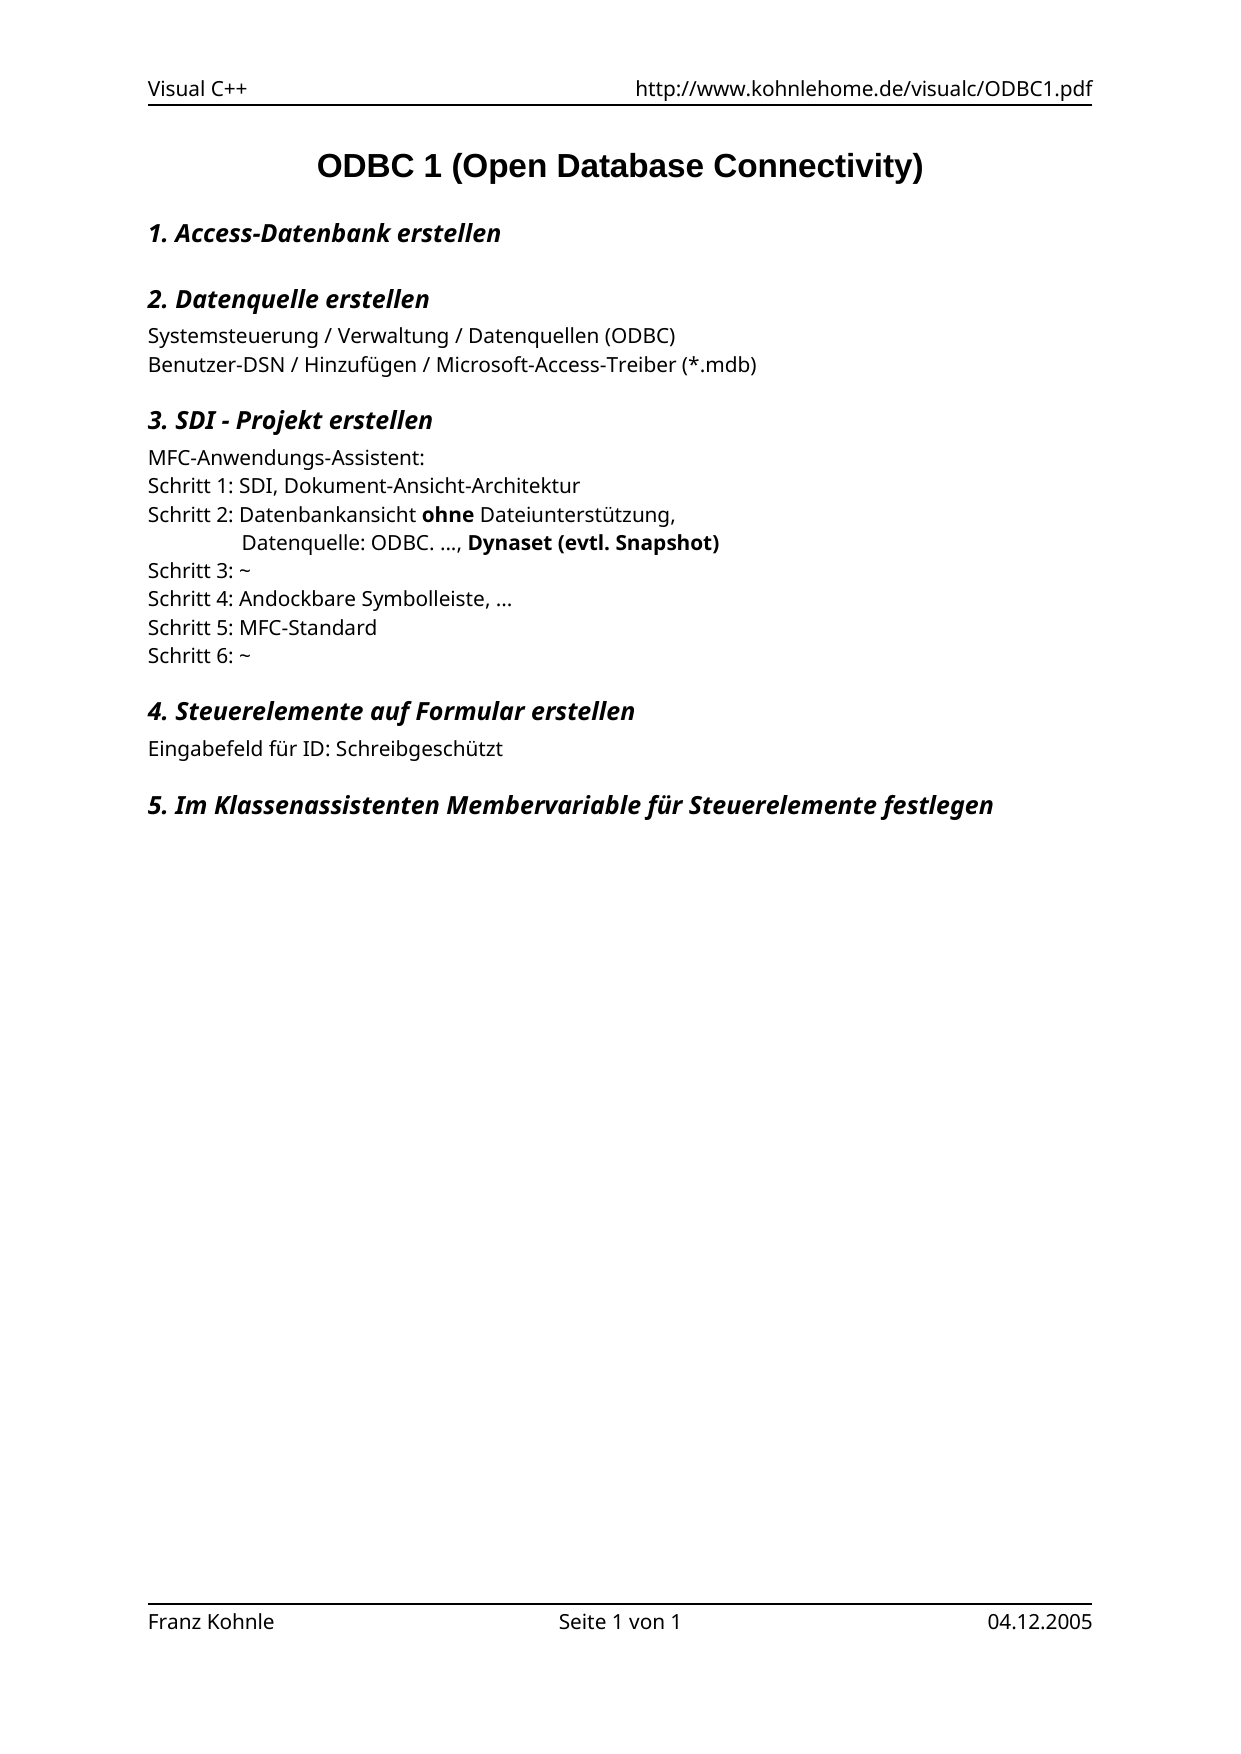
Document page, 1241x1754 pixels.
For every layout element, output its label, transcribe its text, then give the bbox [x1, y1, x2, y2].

text Schritt 6: ~ [148, 641, 1092, 669]
text Schritt 1: SDI, Dokument-Ansicht-Architektur [148, 471, 1092, 500]
text Schritt 5: MFC-Standard [148, 613, 1092, 641]
text Schritt 3: ~ [148, 556, 1092, 584]
text Schritt 2: Datenbankansicht ohne Dateiunterstützung, Datenquelle: ODBC. ..., Dynaset (evtl. Snapshot) [148, 500, 1092, 556]
title ODBC 1 (Open Database Connectivity) [148, 148, 1092, 185]
subtitle 1. Access-Datenbank erstellen [148, 216, 1092, 250]
text Benutzer-DSN / Hinzufügen / Microsoft-Access-Treiber (*.mdb) [148, 350, 1092, 378]
text Eingabefeld für ID: Schreibgeschützt [148, 734, 1092, 762]
text Systemsteuerung / Verwaltung / Datenquellen (ODBC) [148, 322, 1092, 350]
subtitle 5. Im Klassenassistenten Membervariable für Steuerelemente festlegen [148, 787, 1092, 821]
subtitle 3. SDI - Projekt erstellen [148, 403, 1092, 437]
subtitle 2. Datenquelle erstellen [148, 281, 1092, 315]
text MFC-Anwendungs-Assistent: [148, 443, 1092, 471]
text Schritt 4: Andockbare Symbolleiste, ... [148, 584, 1092, 613]
subtitle 4. Steuerelemente auf Formular erstellen [148, 694, 1092, 728]
